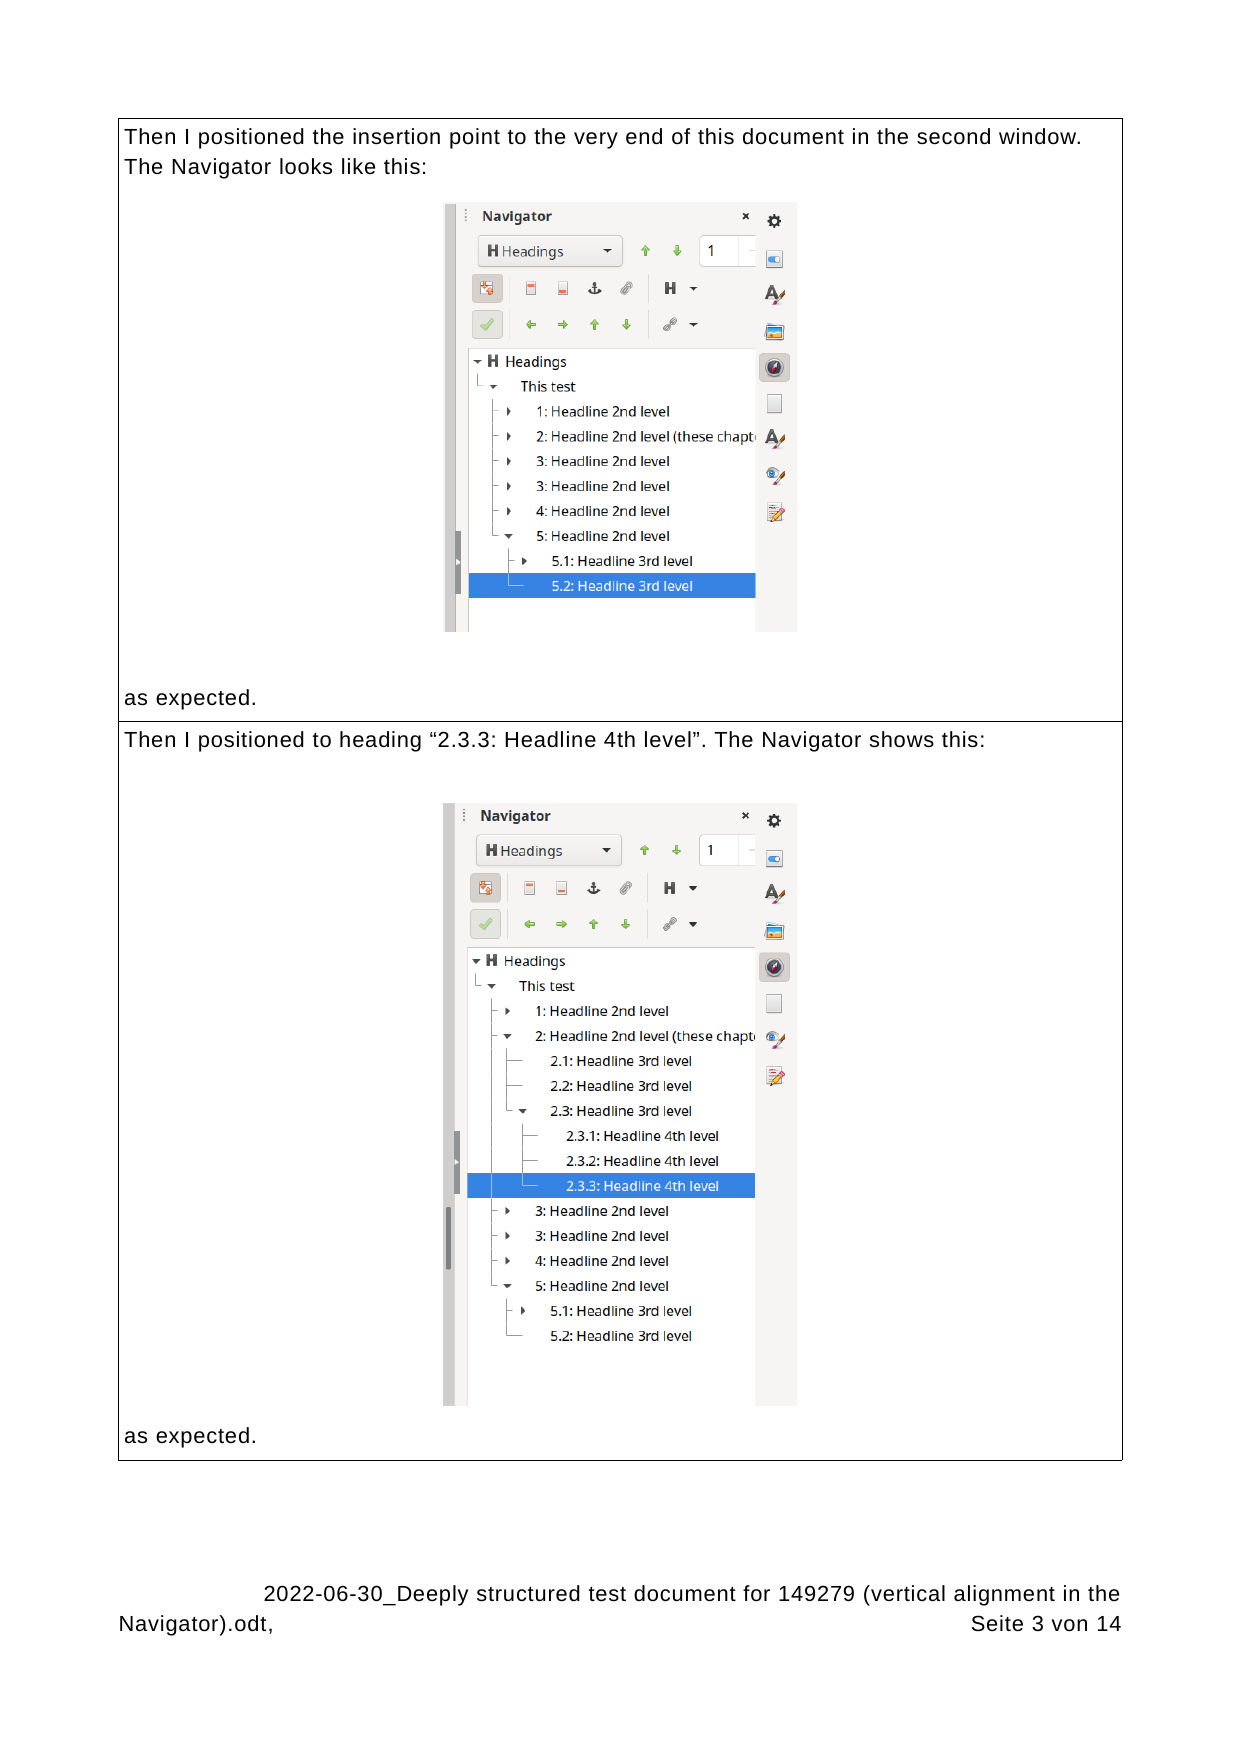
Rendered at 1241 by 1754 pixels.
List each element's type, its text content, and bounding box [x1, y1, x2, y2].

picture [442, 202, 798, 632]
table_cell Then I positioned the insertion point to the very end of this document in the second window. The Navigator looks like this: as expected. [119, 119, 1122, 721]
picture [442, 803, 798, 1406]
table_cell Then I positioned to heading “2.3.3: Headline 4th level”. The Navigator shows this: as expected. [119, 722, 1122, 1459]
